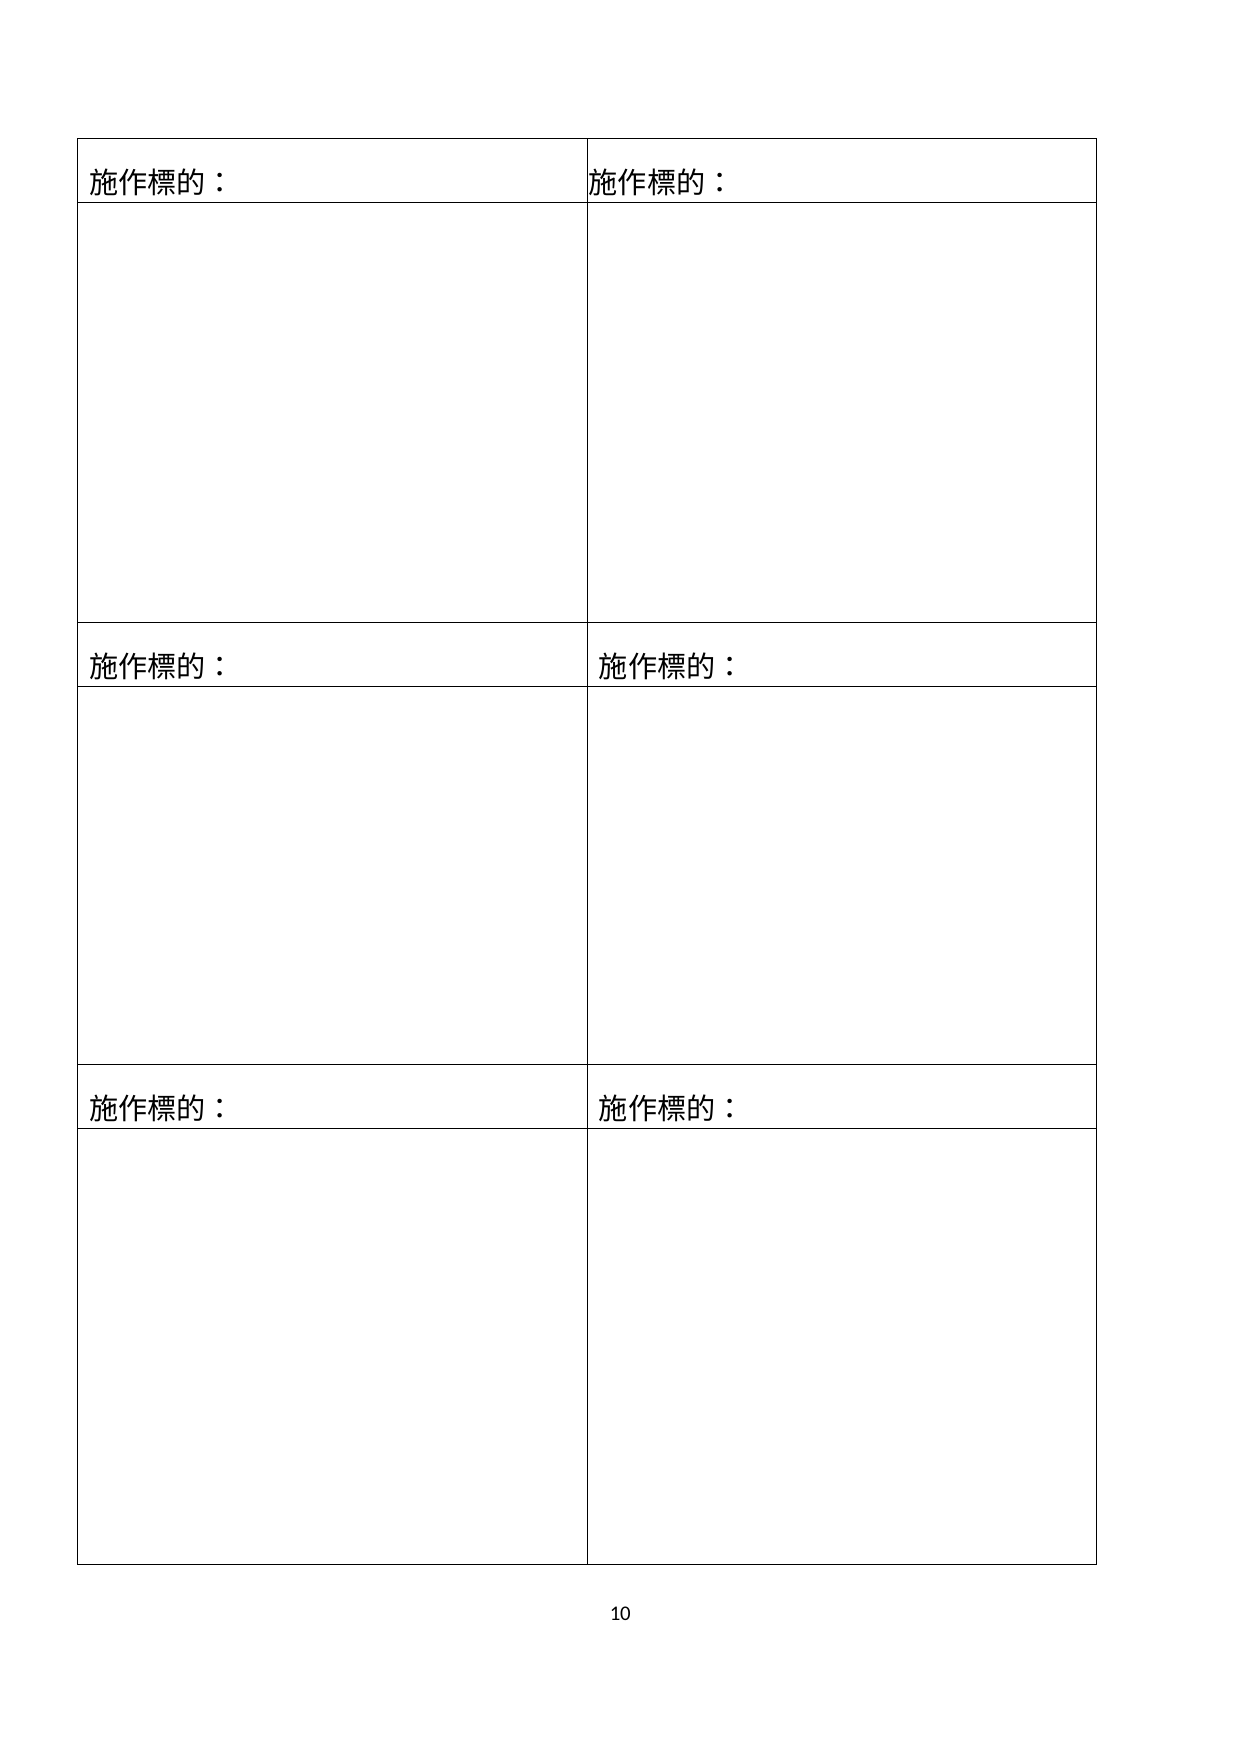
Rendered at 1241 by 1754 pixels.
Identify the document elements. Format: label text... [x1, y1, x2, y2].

table_cell 施作標的： [78, 623, 587, 686]
table_cell [1097, 686, 1163, 1064]
table_header 施作標的： [588, 139, 1096, 202]
table_header 施作標的： [78, 139, 587, 202]
table_cell [1097, 622, 1163, 686]
table_cell [588, 687, 1096, 1064]
table_cell [588, 1129, 1096, 1564]
table_header [1097, 138, 1163, 202]
table_cell 施作標的： [588, 1065, 1096, 1127]
table_cell [588, 203, 1096, 622]
table_cell [1097, 1128, 1163, 1564]
table_cell [1097, 1064, 1163, 1127]
table_cell [1097, 202, 1163, 622]
table_cell 施作標的： [588, 623, 1096, 686]
table_cell 施作標的： [78, 1065, 587, 1127]
table_cell [78, 203, 587, 622]
table_cell [78, 1129, 587, 1564]
table_cell [78, 687, 587, 1064]
